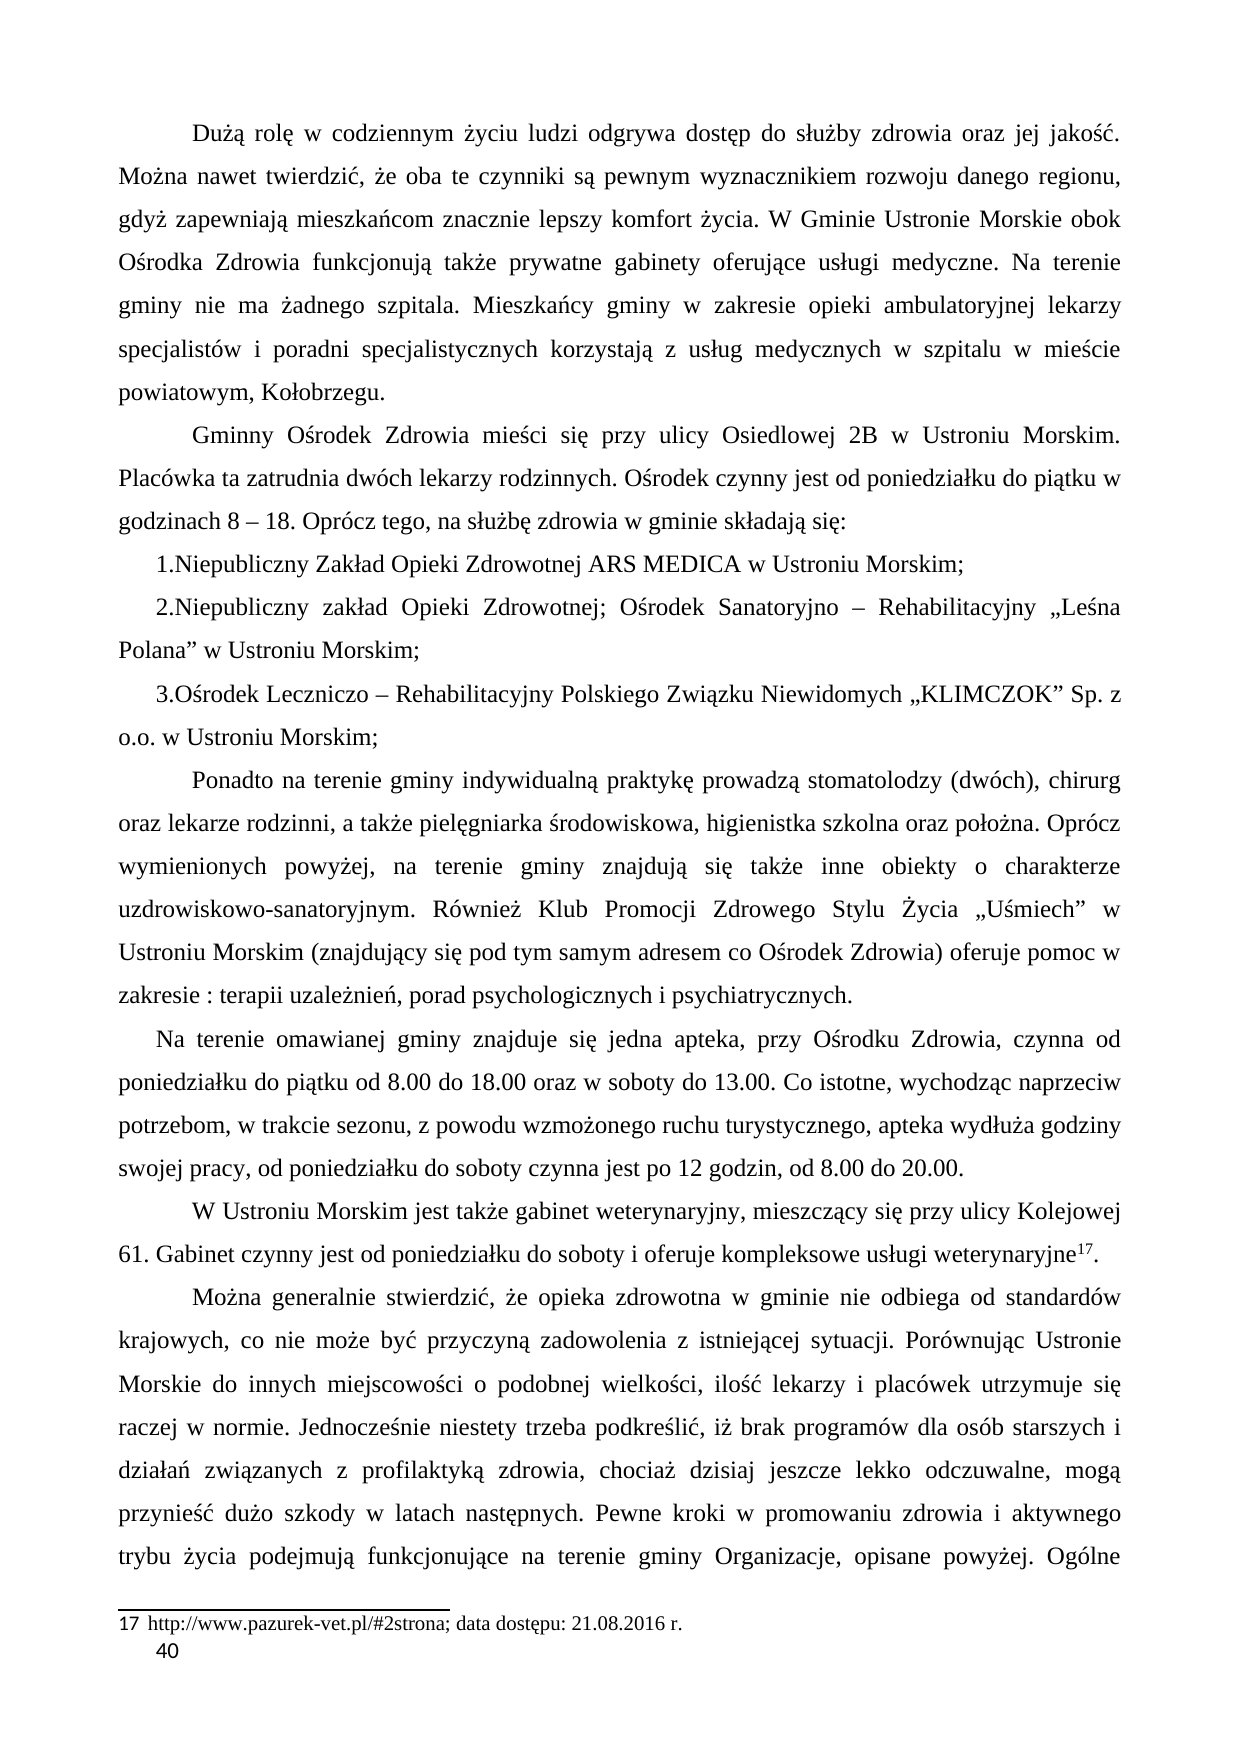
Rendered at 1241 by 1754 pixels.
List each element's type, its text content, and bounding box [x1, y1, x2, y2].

text W Ustroniu Morskim jest także gabinet weterynaryjny, mieszczący się przy ulicy Kolejowej 61. Gabinet czynny jest od poniedziałku do soboty i oferuje kompleksowe usługi weterynaryjne. [118, 1196, 1122, 1268]
text Można generalnie stwierdzić, że opieka zdrowotna w gminie nie odbiega od standardów krajowych, co nie może być przyczyną zadowolenia z istniejącej sytuacji. Porównując Ustronie Morskie do innych miejscowości o podobnej wielkości, ilość lekarzy i placówek utrzymuje się raczej w normie. Jednocześnie niestety trzeba podkreślić, iż brak programów dla osób starszych i działań związanych z profilaktyką zdrowia, chociaż dzisiaj jeszcze lekko odczuwalne, mogą przynieść dużo szkody w latach następnych. Pewne kroki w promowaniu zdrowia i aktywnego trybu życia podejmują funkcjonujące na terenie gminy Organizacje, opisane powyżej. Ogólne [118, 1282, 1122, 1570]
list Ośrodek Leczniczo – Rehabilitacyjny Polskiego Związku Niewidomych „KLIMCZOK” Sp. z o.o. w Ustroniu Morskim; [118, 679, 1122, 751]
text Gminny Ośrodek Zdrowia mieści się przy ulicy Osiedlowej 2B w Ustroniu Morskim. Placówka ta zatrudnia dwóch lekarzy rodzinnych. Ośrodek czynny jest od poniedziałku do piątku w godzinach 8 – 18. Oprócz tego, na służbę zdrowia w gminie składają się: [118, 420, 1122, 535]
text Ponadto na terenie gminy indywidualną praktykę prowadzą stomatolodzy (dwóch), chirurg oraz lekarze rodzinni, a także pielęgniarka środowiskowa, higienistka szkolna oraz położna. Oprócz wymienionych powyżej, na terenie gminy znajdują się także inne obiekty o charakterze uzdrowiskowo-sanatoryjnym. Również Klub Promocji Zdrowego Stylu Życia „Uśmiech” w Ustroniu Morskim (znajdujący się pod tym samym adresem co Ośrodek Zdrowia) oferuje pomoc w zakresie : terapii uzależnień, porad psychologicznych i psychiatrycznych. [118, 765, 1122, 1009]
text Dużą rolę w codziennym życiu ludzi odgrywa dostęp do służby zdrowia oraz jej jakość. Można nawet twierdzić, że oba te czynniki są pewnym wyznacznikiem rozwoju danego regionu, gdyż zapewniają mieszkańcom znacznie lepszy komfort życia. W Gminie Ustronie Morskie obok Ośrodka Zdrowia funkcjonują także prywatne gabinety oferujące usługi medyczne. Na terenie gminy nie ma żadnego szpitala. Mieszkańcy gminy w zakresie opieki ambulatoryjnej lekarzy specjalistów i poradni specjalistycznych korzystają z usług medycznych w szpitalu w mieście powiatowym, Kołobrzegu. [118, 118, 1122, 406]
text http://www.pazurek-vet.pl/#2strona; data dostępu: 21.08.2016 r. [118, 1610, 1122, 1636]
list Niepubliczny Zakład Opieki Zdrowotnej ARS MEDICA w Ustroniu Morskim; [118, 549, 1122, 578]
list Niepubliczny zakład Opieki Zdrowotnej; Ośrodek Sanatoryjno – Rehabilitacyjny „Leśna Polana” w Ustroniu Morskim; [118, 592, 1122, 664]
text Na terenie omawianej gminy znajduje się jedna apteka, przy Ośrodku Zdrowia, czynna od poniedziałku do piątku od 8.00 do 18.00 oraz w soboty do 13.00. Co istotne, wychodząc naprzeciw potrzebom, w trakcie sezonu, z powodu wzmożonego ruchu turystycznego, apteka wydłuża godziny swojej pracy, od poniedziałku do soboty czynna jest po 12 godzin, od 8.00 do 20.00. [118, 1024, 1122, 1182]
